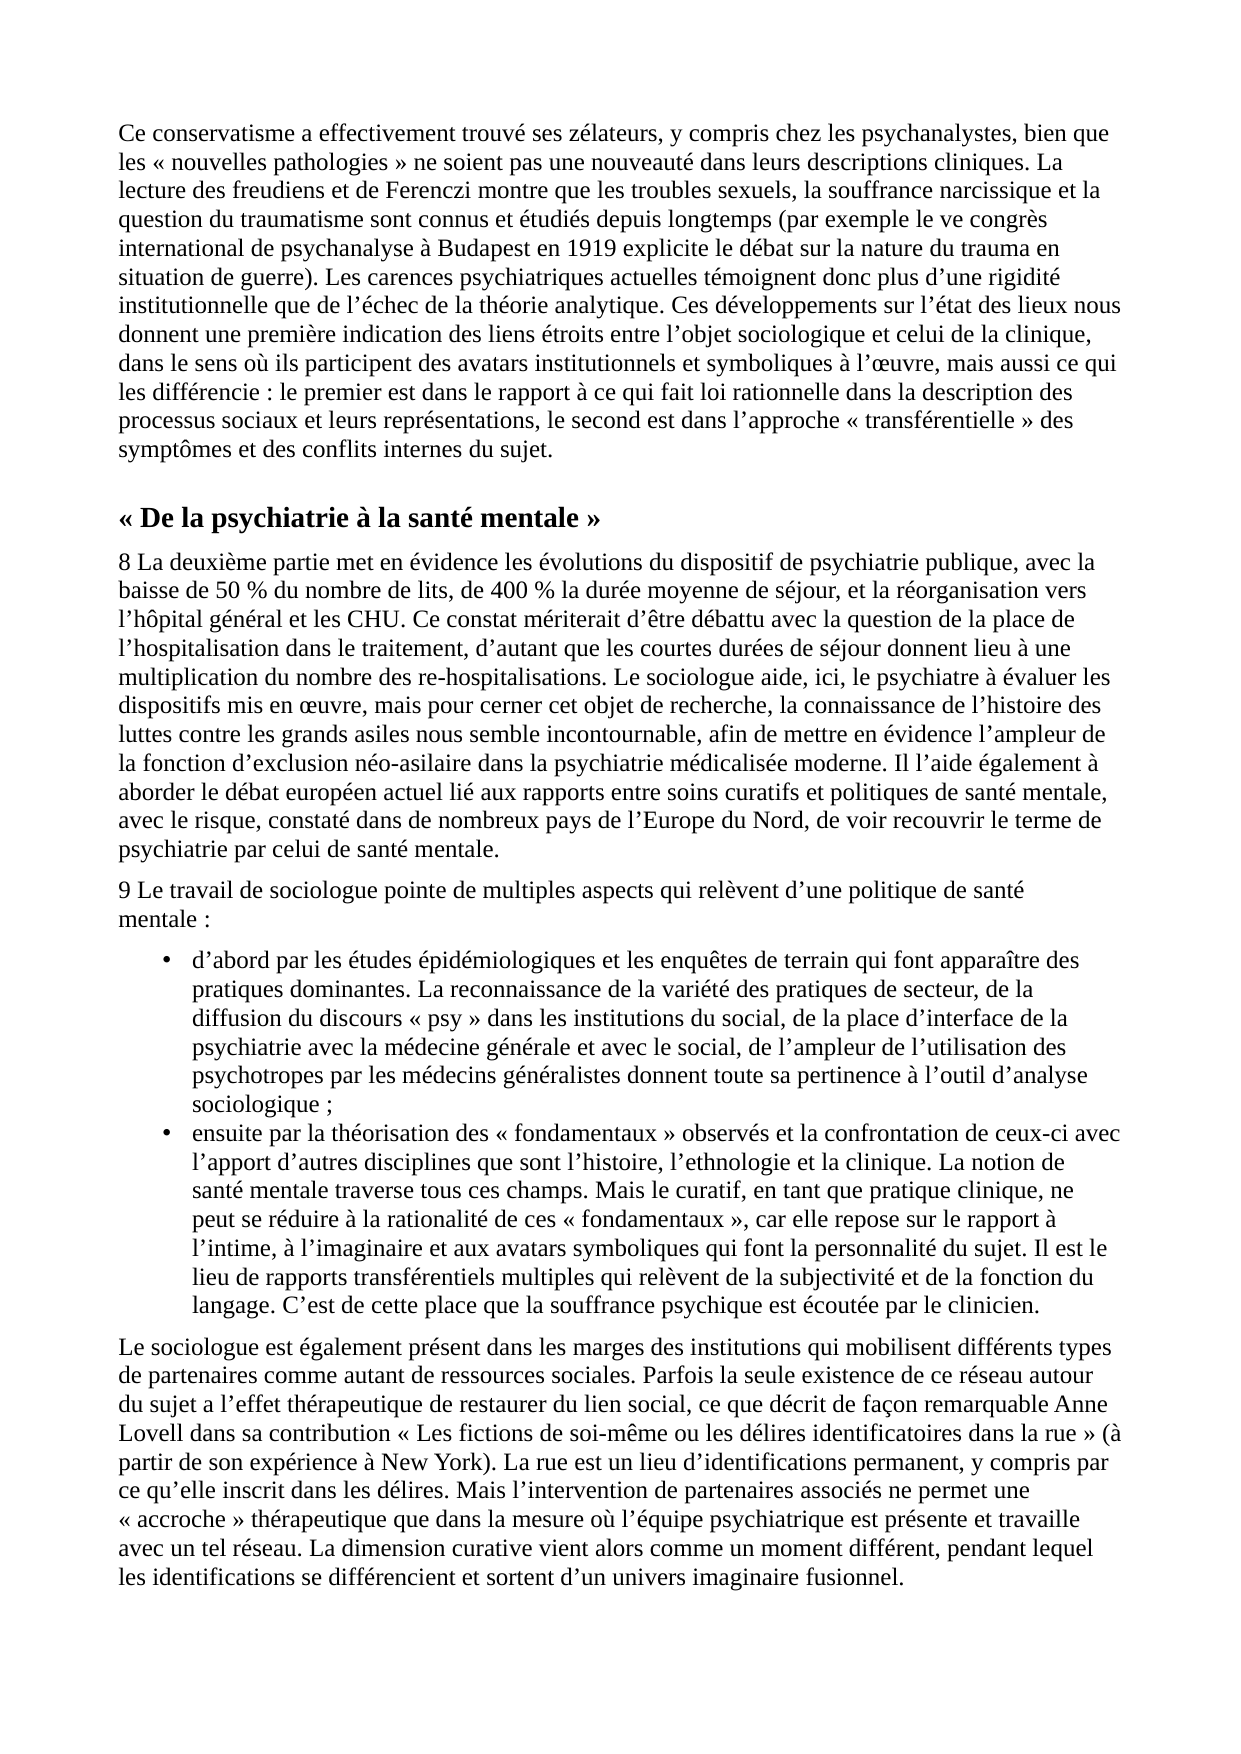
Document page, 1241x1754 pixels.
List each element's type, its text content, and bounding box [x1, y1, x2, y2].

text Ce conservatisme a effectivement trouvé ses zélateurs, y compris chez les psychanalystes, bien que les « nouvelles pathologies » ne soient pas une nouveauté dans leurs descriptions cliniques. La lecture des freudiens et de Ferenczi montre que les troubles sexuels, la souffrance narcissique et la question du traumatisme sont connus et étudiés depuis longtemps (par exemple le ve congrès international de psychanalyse à Budapest en 1919 explicite le débat sur la nature du trauma en situation de guerre). Les carences psychiatriques actuelles témoignent donc plus d’une rigidité institutionnelle que de l’échec de la théorie analytique. Ces développements sur l’état des lieux nous donnent une première indication des liens étroits entre l’objet sociologique et celui de la clinique, dans le sens où ils participent des avatars institutionnels et symboliques à l’œuvre, mais aussi ce qui les différencie : le premier est dans le rapport à ce qui fait loi rationnelle dans la description des processus sociaux et leurs représentations, le second est dans l’approche « transférentielle » des symptômes et des conflits internes du sujet. [118, 118, 1122, 463]
list ensuite par la théorisation des « fondamentaux » observés et la confrontation de ceux-ci avec l’apport d’autres disciplines que sont l’histoire, l’ethnologie et la clinique. La notion de santé mentale traverse tous ces champs. Mais le curatif, en tant que pratique clinique, ne peut se réduire à la rationalité de ces « fondamentaux », car elle repose sur le rapport à l’intime, à l’imaginaire et aux avatars symboliques qui font la personnalité du sujet. Il est le lieu de rapports transférentiels multiples qui relèvent de la subjectivité et de la fonction du langage. C’est de cette place que la souffrance psychique est écoutée par le clinicien. [162, 1118, 1122, 1319]
text 8 La deuxième partie met en évidence les évolutions du dispositif de psychiatrie publique, avec la baisse de 50 % du nombre de lits, de 400 % la durée moyenne de séjour, et la réorganisation vers l’hôpital général et les CHU. Ce constat mériterait d’être débattu avec la question de la place de l’hospitalisation dans le traitement, d’autant que les courtes durées de séjour donnent lieu à une multiplication du nombre des re-hospitalisations. Le sociologue aide, ici, le psychiatre à évaluer les dispositifs mis en œuvre, mais pour cerner cet objet de recherche, la connaissance de l’histoire des luttes contre les grands asiles nous semble incontournable, afin de mettre en évidence l’ampleur de la fonction d’exclusion néo-asilaire dans la psychiatrie médicalisée moderne. Il l’aide également à aborder le débat européen actuel lié aux rapports entre soins curatifs et politiques de santé mentale, avec le risque, constaté dans de nombreux pays de l’Europe du Nord, de voir recouvrir le terme de psychiatrie par celui de santé mentale. [118, 547, 1122, 863]
text Le sociologue est également présent dans les marges des institutions qui mobilisent différents types de partenaires comme autant de ressources sociales. Parfois la seule existence de ce réseau autour du sujet a l’effet thérapeutique de restaurer du lien social, ce que décrit de façon remarquable Anne Lovell dans sa contribution « Les fictions de soi-même ou les délires identificatoires dans la rue » (à partir de son expérience à New York). La rue est un lieu d’identifications permanent, y compris par ce qu’elle inscrit dans les délires. Mais l’intervention de partenaires associés ne permet une « accroche » thérapeutique que dans la mesure où l’équipe psychiatrique est présente et travaille avec un tel réseau. La dimension curative vient alors comme un moment différent, pendant lequel les identifications se différencient et sortent d’un univers imaginaire fusionnel. [118, 1332, 1122, 1590]
text 9 Le travail de sociologue pointe de multiples aspects qui relèvent d’une politique de santé mentale : [118, 875, 1122, 933]
list d’abord par les études épidémiologiques et les enquêtes de terrain qui font apparaître des pratiques dominantes. La reconnaissance de la variété des pratiques de secteur, de la diffusion du discours « psy » dans les institutions du social, de la place d’interface de la psychiatrie avec la médecine générale et avec le social, de l’ampleur de l’utilisation des psychotropes par les médecins généralistes donnent toute sa pertinence à l’outil d’analyse sociologique ; [162, 945, 1122, 1118]
subtitle « De la psychiatrie à la santé mentale » [118, 501, 1122, 534]
